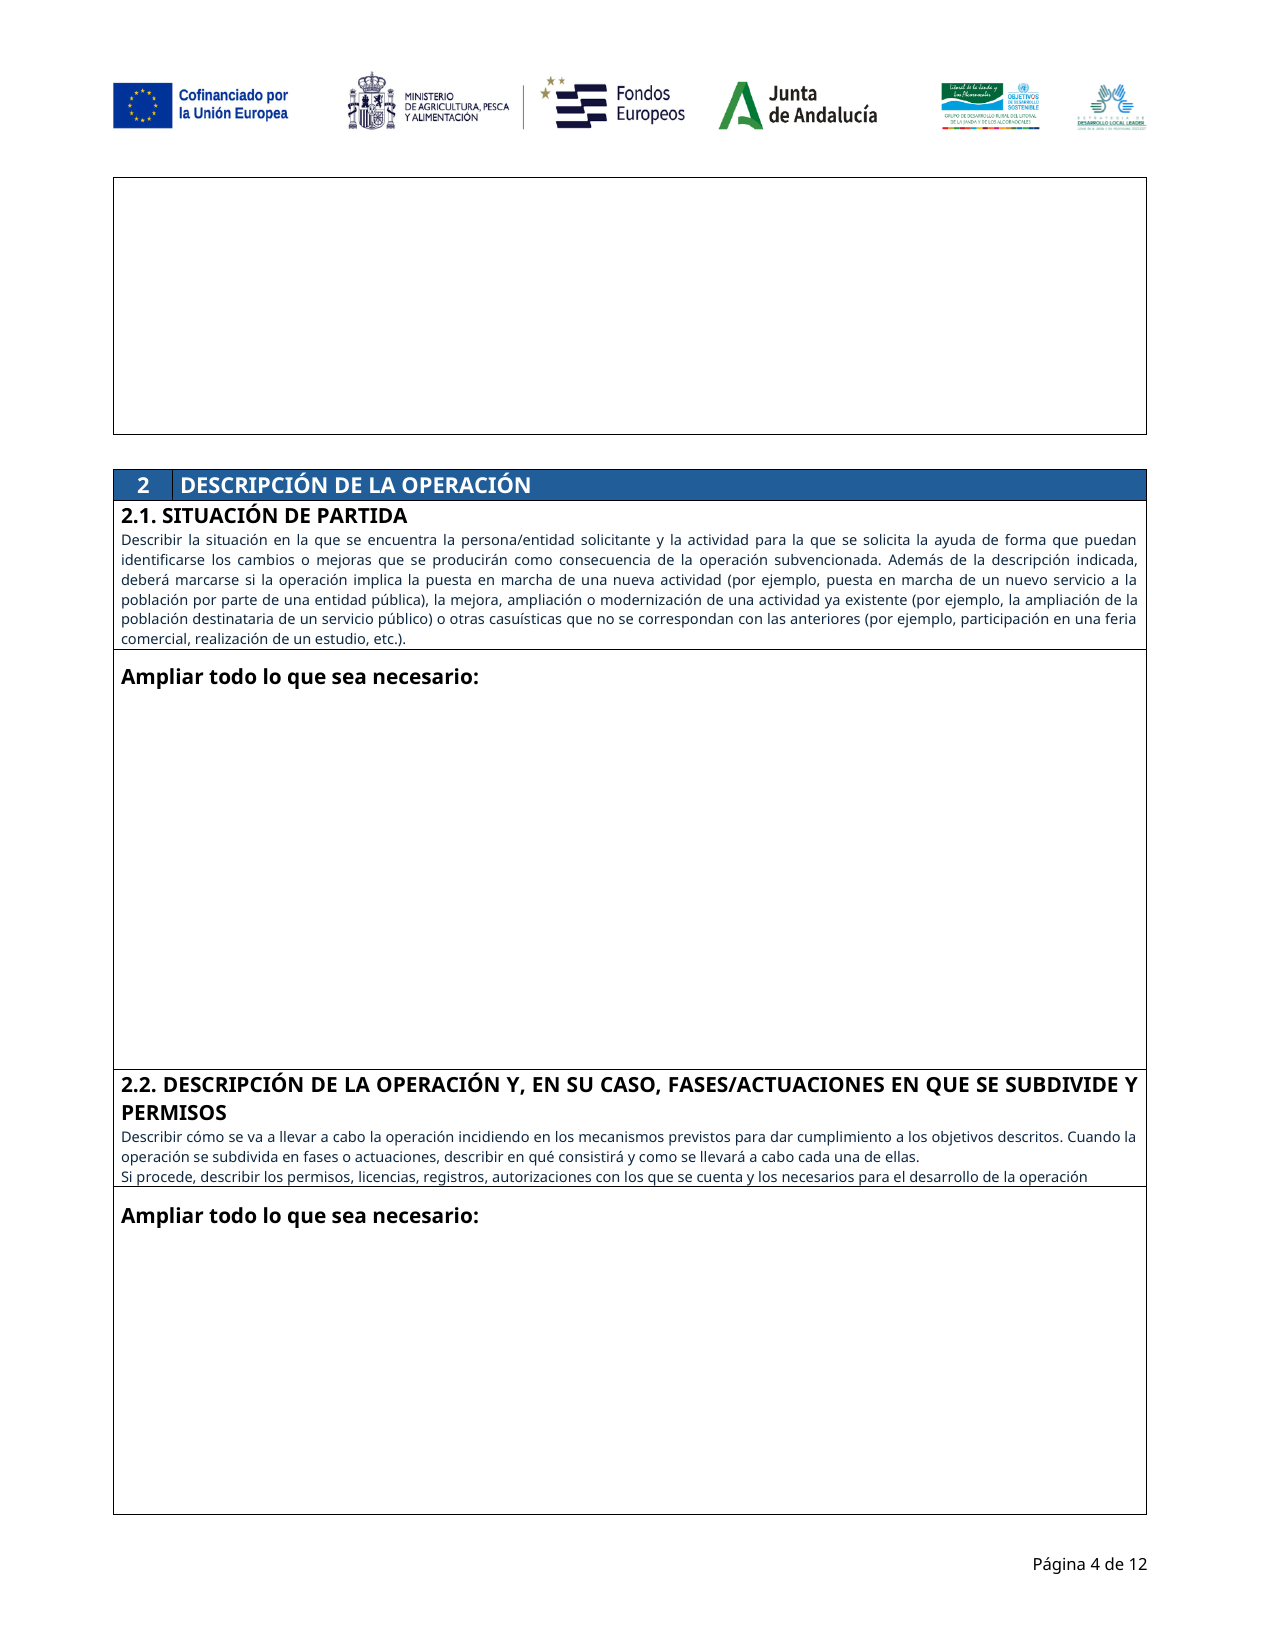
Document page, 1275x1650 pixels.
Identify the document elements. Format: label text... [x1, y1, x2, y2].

table_cell 2.1. SITUACIÓN DE PARTIDA Describir la situación en la que se encuentra la persona/entidad solicitante y la actividad para la que se solicita la ayuda de forma que puedan identificarse los cambios o mejoras que se producirán como consecuencia de la operación subvencionada. Además de la descripción indicada, deberá marcarse si la operación implica la puesta en marcha de una nueva actividad (por ejemplo, puesta en marcha de un nuevo servicio a la población por parte de una entidad pública), la mejora, ampliación o modernización de una actividad ya existente (por ejemplo, la ampliación de la población destinataria de un servicio público) o otras casuísticas que no se correspondan con las anteriores (por ejemplo, participación en una feria comercial, realización de un estudio, etc.). [114, 501, 1146, 649]
table_header 2 [114, 470, 172, 500]
table_cell 2.2. DESCRIPCIÓN DE LA OPERACIÓN Y, EN SU CASO, FASES/ACTUACIONES EN QUE SE SUBDIVIDE Y PERMISOS Describir cómo se va a llevar a cabo la operación incidiendo en los mecanismos previstos para dar cumplimiento a los objetivos descritos. Cuando la operación se subdivida en fases o actuaciones, describir en qué consistirá y como se llevará a cabo cada una de ellas. Si procede, describir los permisos, licencias, registros, autorizaciones con los que se cuenta y los necesarios para el desarrollo de la operación [114, 1070, 1146, 1186]
table_cell [114, 178, 1146, 434]
table_cell Ampliar todo lo que sea necesario: [114, 650, 1146, 1069]
table_cell Ampliar todo lo que sea necesario: [114, 1187, 1146, 1514]
table_header DESCRIPCIÓN DE LA OPERACIÓN [173, 470, 1146, 500]
